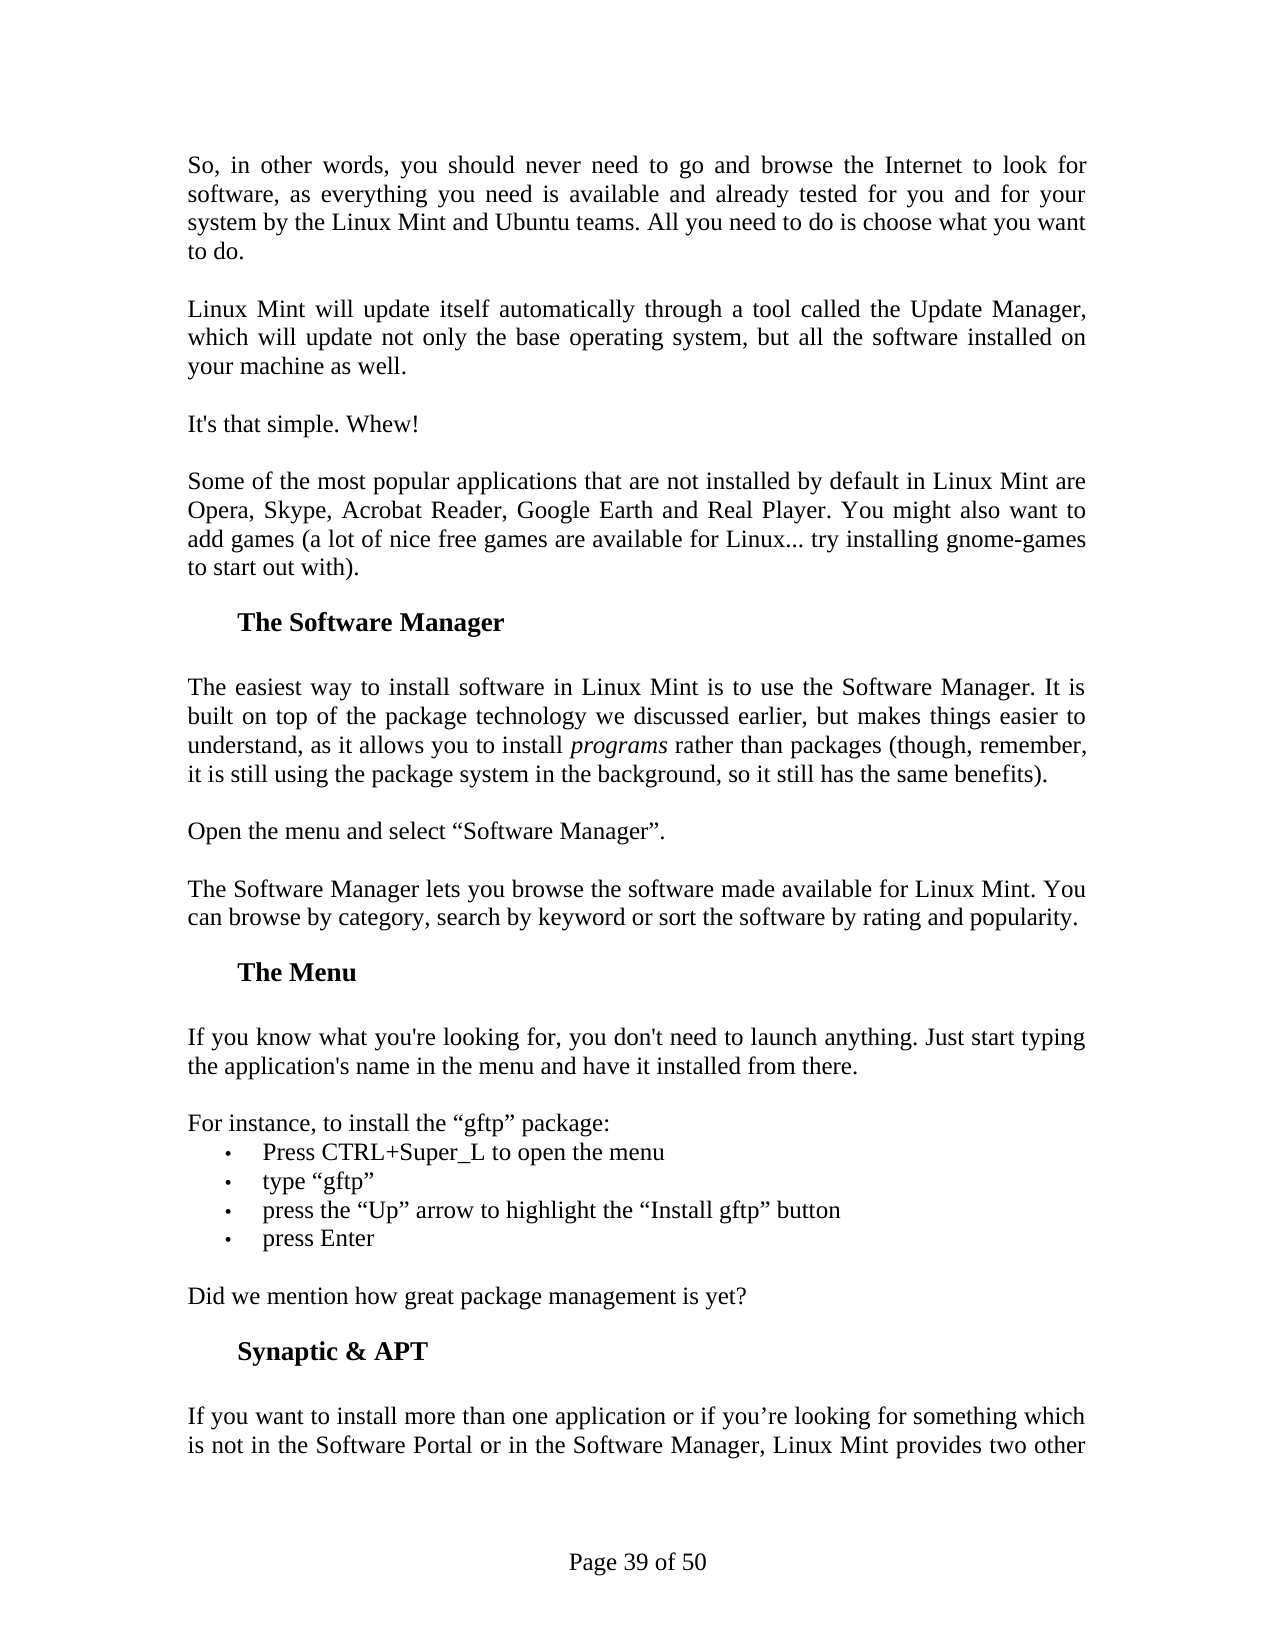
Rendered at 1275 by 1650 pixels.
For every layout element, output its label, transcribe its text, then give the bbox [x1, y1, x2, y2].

list Press CTRL+Super_L to open the menu [225, 1137, 1087, 1166]
text So, in other words, you should never need to go and browse the Internet to look for software, as everything you need is available and already tested for you and for your system by the Linux Mint and Ubuntu teams. All you need to do is choose what you want to do. [187, 150, 1087, 265]
text If you know what you're looking for, you don't need to launch anything. Just start typing the application's name in the menu and have it installed from there. [187, 1022, 1087, 1080]
text Open the menu and select “Software Manager”. [187, 816, 1087, 845]
list press Enter [225, 1223, 1087, 1252]
text It's that simple. Whew! [187, 409, 1087, 437]
subtitle The Menu [187, 956, 1087, 987]
text If you want to install more than one application or if you’re looking for something which is not in the Software Portal or in the Software Manager, Linux Mint provides two other [187, 1401, 1087, 1458]
text For instance, to install the “gftp” package: [187, 1108, 1087, 1137]
list press the “Up” arrow to highlight the “Install gftp” button [225, 1195, 1087, 1223]
text Linux Mint will update itself automatically through a tool called the Update Manager, which will update not only the base operating system, but all the software installed on your machine as well. [187, 294, 1087, 380]
list type “gftp” [225, 1166, 1087, 1195]
text Some of the most popular applications that are not installed by default in Linux Mint are Opera, Skype, Acrobat Reader, Google Earth and Real Player. You might also want to add games (a lot of nice free games are available for Linux... try installing gnome-games to start out with). [187, 466, 1087, 581]
text The Software Manager lets you browse the software made available for Linux Mint. You can browse by category, search by keyword or sort the software by rating and popularity. [187, 874, 1087, 931]
text The easiest way to install software in Linux Mint is to use the Software Manager. It is built on top of the package technology we discussed earlier, but makes things easier to understand, as it allows you to install programs rather than packages (though, remember, it is still using the package system in the background, so it still has the same benefits). [187, 672, 1087, 787]
text Did we mention how great package management is yet? [187, 1281, 1087, 1310]
subtitle The Software Manager [187, 606, 1087, 637]
subtitle Synaptic & APT [187, 1335, 1087, 1366]
